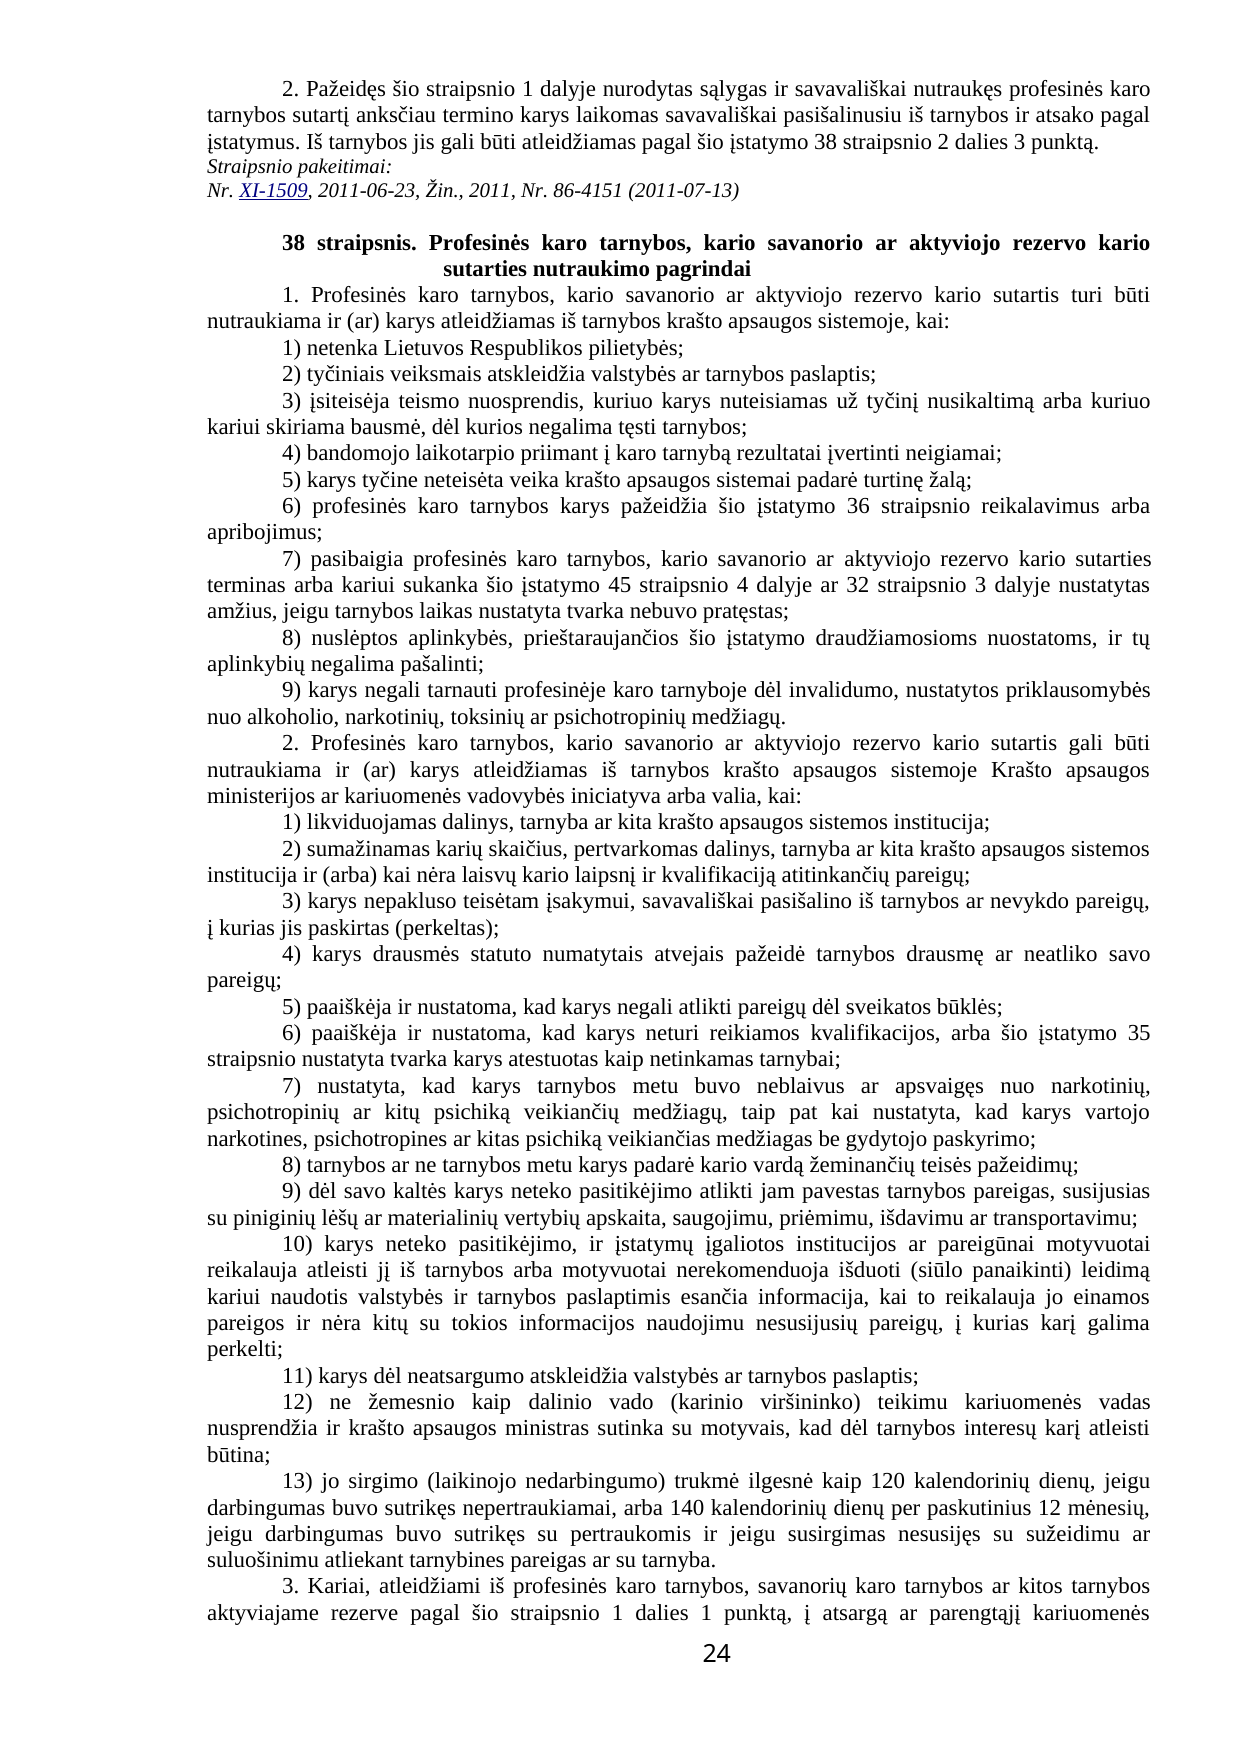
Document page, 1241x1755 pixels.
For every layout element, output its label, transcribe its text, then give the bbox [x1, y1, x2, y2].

text 5) paaiškėja ir nustatoma, kad karys negali atlikti pareigų dėl sveikatos būklės; [207, 993, 1152, 1019]
text 2) sumažinamas karių skaičius, pertvarkomas dalinys, tarnyba ar kita krašto apsaugos sistemos institucija ir (arba) kai nėra laisvų kario laipsnį ir kvalifikaciją atitinkančių pareigų; [207, 835, 1152, 887]
text 6) profesinės karo tarnybos karys pažeidžia šio įstatymo 36 straipsnio reikalavimus arba apribojimus; [207, 492, 1152, 545]
text 9) karys negali tarnauti profesinėje karo tarnyboje dėl invalidumo, nustatytos priklausomybės nuo alkoholio, narkotinių, toksinių ar psichotropinių medžiagų. [207, 677, 1152, 729]
text 1. Profesinės karo tarnybos, kario savanorio ar aktyviojo rezervo kario sutartis turi būti nutraukiama ir (ar) karys atleidžiamas iš tarnybos krašto apsaugos sistemoje, kai: [207, 281, 1152, 334]
text 2. Pažeidęs šio straipsnio 1 dalyje nurodytas sąlygas ir savavališkai nutraukęs profesinės karo tarnybos sutartį anksčiau termino karys laikomas savavališkai pasišalinusiu iš tarnybos ir atsako pagal įstatymus. Iš tarnybos jis gali būti atleidžiamas pagal šio įstatymo 38 straipsnio 2 dalies 3 punktą. [207, 75, 1152, 154]
text 8) tarnybos ar ne tarnybos metu karys padarė kario vardą žeminančių teisės pažeidimų; [207, 1151, 1152, 1177]
text 4) bandomojo laikotarpio priimant į karo tarnybą rezultatai įvertinti neigiamai; [207, 439, 1152, 466]
text 7) nustatyta, kad karys tarnybos metu buvo neblaivus ar apsvaigęs nuo narkotinių, psichotropinių ar kitų psichiką veikiančių medžiagų, taip pat kai nustatyta, kad karys vartojo narkotines, psichotropines ar kitas psichiką veikiančias medžiagas be gydytojo paskyrimo; [207, 1072, 1152, 1151]
text 11) karys dėl neatsargumo atskleidžia valstybės ar tarnybos paslaptis; [207, 1362, 1152, 1388]
text 12) ne žemesnio kaip dalinio vado (karinio viršininko) teikimu kariuomenės vadas nusprendžia ir krašto apsaugos ministras sutinka su motyvais, kad dėl tarnybos interesų karį atleisti būtina; [207, 1388, 1152, 1467]
text 7) pasibaigia profesinės karo tarnybos, kario savanorio ar aktyviojo rezervo kario sutarties terminas arba kariui sukanka šio įstatymo 45 straipsnio 4 dalyje ar 32 straipsnio 3 dalyje nustatytas amžius, jeigu tarnybos laikas nustatyta tvarka nebuvo pratęstas; [207, 545, 1152, 624]
text Nr. XI-1509, 2011-06-23, Žin., 2011, Nr. 86-4151 (2011-07-13) [207, 178, 1152, 202]
text Straipsnio pakeitimai: [207, 154, 1152, 178]
text 5) karys tyčine neteisėta veika krašto apsaugos sistemai padarė turtinę žalą; [207, 466, 1152, 492]
text 8) nuslėptos aplinkybės, prieštaraujančios šio įstatymo draudžiamosioms nuostatoms, ir tų aplinkybių negalima pašalinti; [207, 624, 1152, 677]
text 10) karys neteko pasitikėjimo, ir įstatymų įgaliotos institucijos ar pareigūnai motyvuotai reikalauja atleisti jį iš tarnybos arba motyvuotai nerekomenduoja išduoti (siūlo panaikinti) leidimą kariui naudotis valstybės ir tarnybos paslaptimis esančia informacija, kai to reikalauja jo einamos pareigos ir nėra kitų su tokios informacijos naudojimu nesusijusių pareigų, į kurias karį galima perkelti; [207, 1230, 1152, 1362]
text 2) tyčiniais veiksmais atskleidžia valstybės ar tarnybos paslaptis; [207, 360, 1152, 387]
text 13) jo sirgimo (laikinojo nedarbingumo) trukmė ilgesnė kaip 120 kalendorinių dienų, jeigu darbingumas buvo sutrikęs nepertraukiamai, arba 140 kalendorinių dienų per paskutinius 12 mėnesių, jeigu darbingumas buvo sutrikęs su pertraukomis ir jeigu susirgimas nesusijęs su sužeidimu ar suluošinimu atliekant tarnybines pareigas ar su tarnyba. [207, 1467, 1152, 1573]
text 1) likviduojamas dalinys, tarnyba ar kita krašto apsaugos sistemos institucija; [207, 808, 1152, 835]
text 4) karys drausmės statuto numatytais atvejais pažeidė tarnybos drausmę ar neatliko savo pareigų; [207, 940, 1152, 993]
text 3. Kariai, atleidžiami iš profesinės karo tarnybos, savanorių karo tarnybos ar kitos tarnybos aktyviajame rezerve pagal šio straipsnio 1 dalies 1 punktą, į atsargą ar parengtąjį kariuomenės [207, 1573, 1152, 1625]
text 38 straipsnis. Profesinės karo tarnybos, kario savanorio ar aktyviojo rezervo kario sutarties nutraukimo pagrindai [282, 228, 1152, 281]
text 3) karys nepakluso teisėtam įsakymui, savavališkai pasišalino iš tarnybos ar nevykdo pareigų, į kurias jis paskirtas (perkeltas); [207, 887, 1152, 940]
text 6) paaiškėja ir nustatoma, kad karys neturi reikiamos kvalifikacijos, arba šio įstatymo 35 straipsnio nustatyta tvarka karys atestuotas kaip netinkamas tarnybai; [207, 1019, 1152, 1072]
text 3) įsiteisėja teismo nuosprendis, kuriuo karys nuteisiamas už tyčinį nusikaltimą arba kuriuo kariui skiriama bausmė, dėl kurios negalima tęsti tarnybos; [207, 387, 1152, 439]
text 9) dėl savo kaltės karys neteko pasitikėjimo atlikti jam pavestas tarnybos pareigas, susijusias su piniginių lėšų ar materialinių vertybių apskaita, saugojimu, priėmimu, išdavimu ar transportavimu; [207, 1177, 1152, 1230]
text 1) netenka Lietuvos Respublikos pilietybės; [207, 334, 1152, 360]
text 2. Profesinės karo tarnybos, kario savanorio ar aktyviojo rezervo kario sutartis gali būti nutraukiama ir (ar) karys atleidžiamas iš tarnybos krašto apsaugos sistemoje Krašto apsaugos ministerijos ar kariuomenės vadovybės iniciatyva arba valia, kai: [207, 729, 1152, 808]
